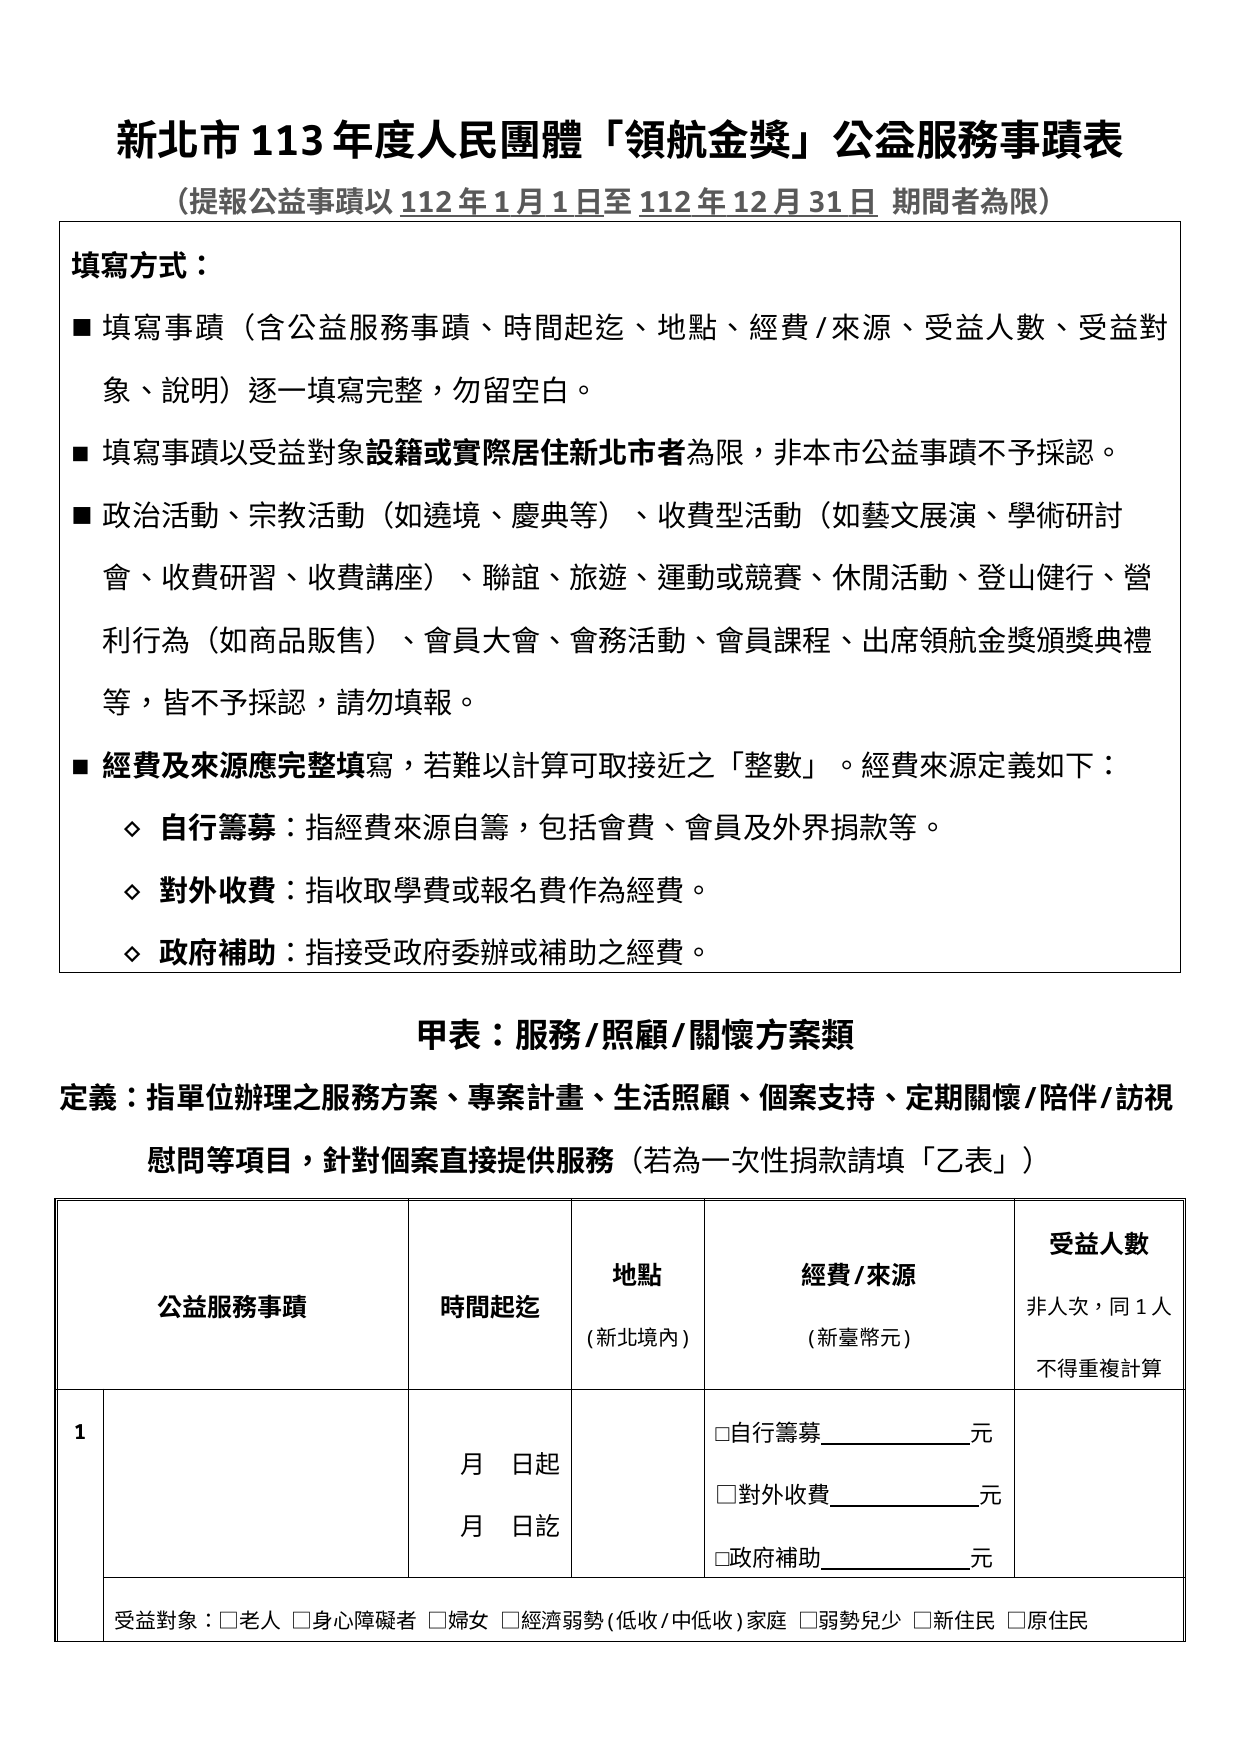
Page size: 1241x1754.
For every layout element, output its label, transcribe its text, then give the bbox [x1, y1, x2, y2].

table_cell 1 [58, 1390, 103, 1641]
table_header 地點 (新北境內) [572, 1201, 704, 1388]
table_cell □自行籌募 元□對外收費 元 □政府補助 元 [705, 1390, 1014, 1577]
table_header 經費/來源 (新臺幣元) [705, 1201, 1014, 1388]
table_header 填寫方式： 填寫事蹟（含公益服務事蹟、時間起迄、地點、經費/來源、受益人數、受益對象、說明）逐一填寫完整，勿留空白。 填寫事蹟以受益對象設籍或實際居住新北市者為限，非本市公益事蹟不予採認。 政治活動、宗教活動（如遶境、慶典等）、收費型活動（如藝文展演、學術研討會、收費研習、收費講座）、聯誼、旅遊、運動或競賽、休閒活動、登山健行、營利行為（如商品販售）、會員大會、會務活動、會員課程、出席領航金獎頒獎典禮等，皆不予採認，請勿填報。 經費及來源應完整填寫，若難以計算可取接近之「整數」。經費來源定義如下： 自行籌募：指經費來源自籌，包括會費、會員及外界捐款等。 對外收費：指收取學費或報名費作為經費。 政府補助：指接受政府委辦或補助之經費。 [60, 222, 1180, 972]
text （提報公益事蹟以112年1月1日至112年12月31日 期間者為限） [47, 158, 1181, 221]
table_cell 月 日起 月 日訖 [409, 1390, 571, 1577]
text 定義：指單位辦理之服務方案、專案計畫、生活照顧、個案支持、定期關懷/陪伴/訪視慰問等項目，針對個案直接提供服務（若為一次性捐款請填「乙表」） [59, 1054, 1181, 1179]
table_cell 受益對象：□老人 □身心障礙者 □婦女 □經濟弱勢(低收/中低收)家庭 □弱勢兒少 □新住民 □原住民 [104, 1578, 1183, 1641]
table_header 受益人數 非人次，同1人不得重複計算 [1015, 1201, 1183, 1388]
table_header 時間起迄 [409, 1201, 571, 1388]
table_cell [104, 1390, 408, 1577]
table_cell [1015, 1390, 1183, 1577]
text 甲表：服務/照顧/關懷方案類 [59, 992, 1211, 1054]
text 新北市113年度人民團體「領航金獎」公益服務事蹟表 [59, 96, 1181, 158]
table_cell [572, 1390, 704, 1577]
table_header 公益服務事蹟 [58, 1201, 408, 1388]
